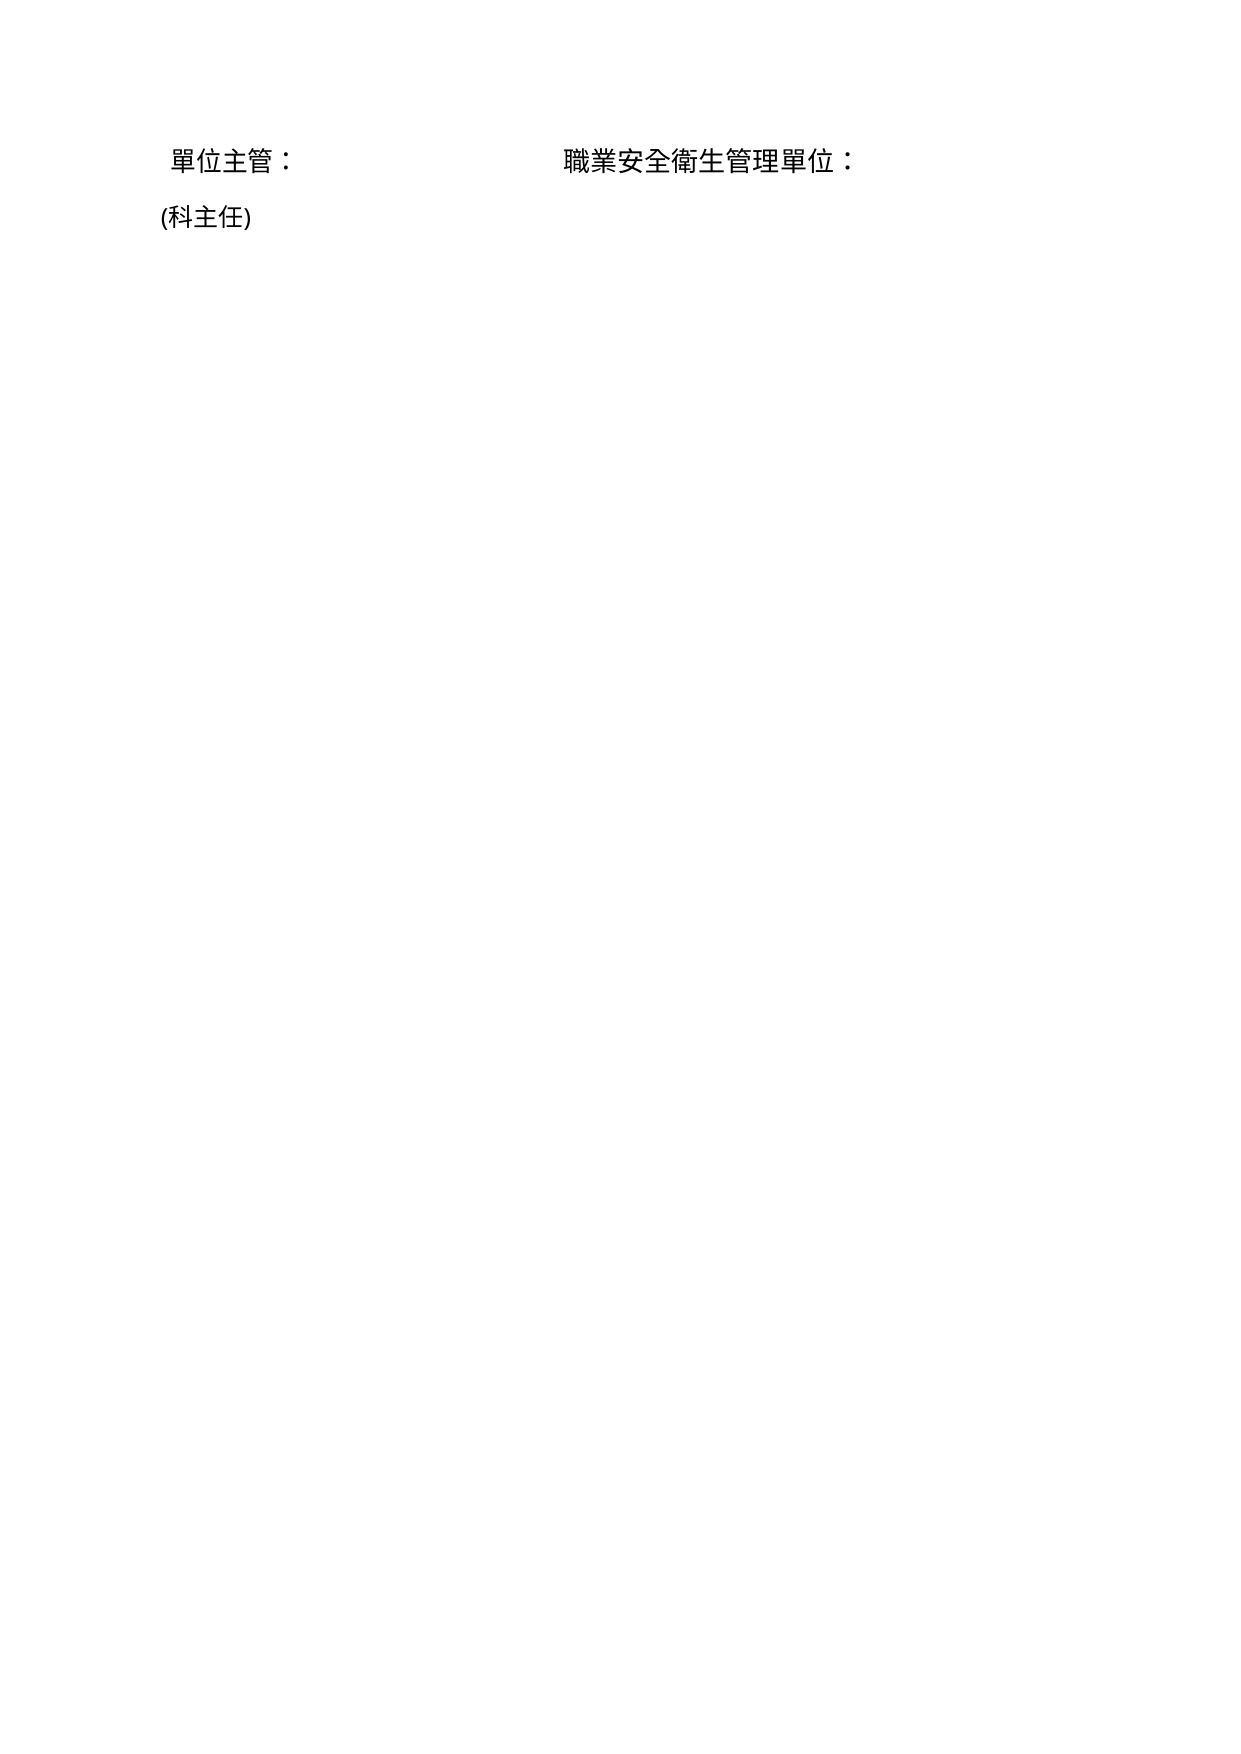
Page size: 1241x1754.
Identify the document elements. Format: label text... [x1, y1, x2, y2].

text (科主任) [148, 197, 1092, 234]
text 單位主管： 職業安全衛生管理單位： [170, 122, 1092, 197]
